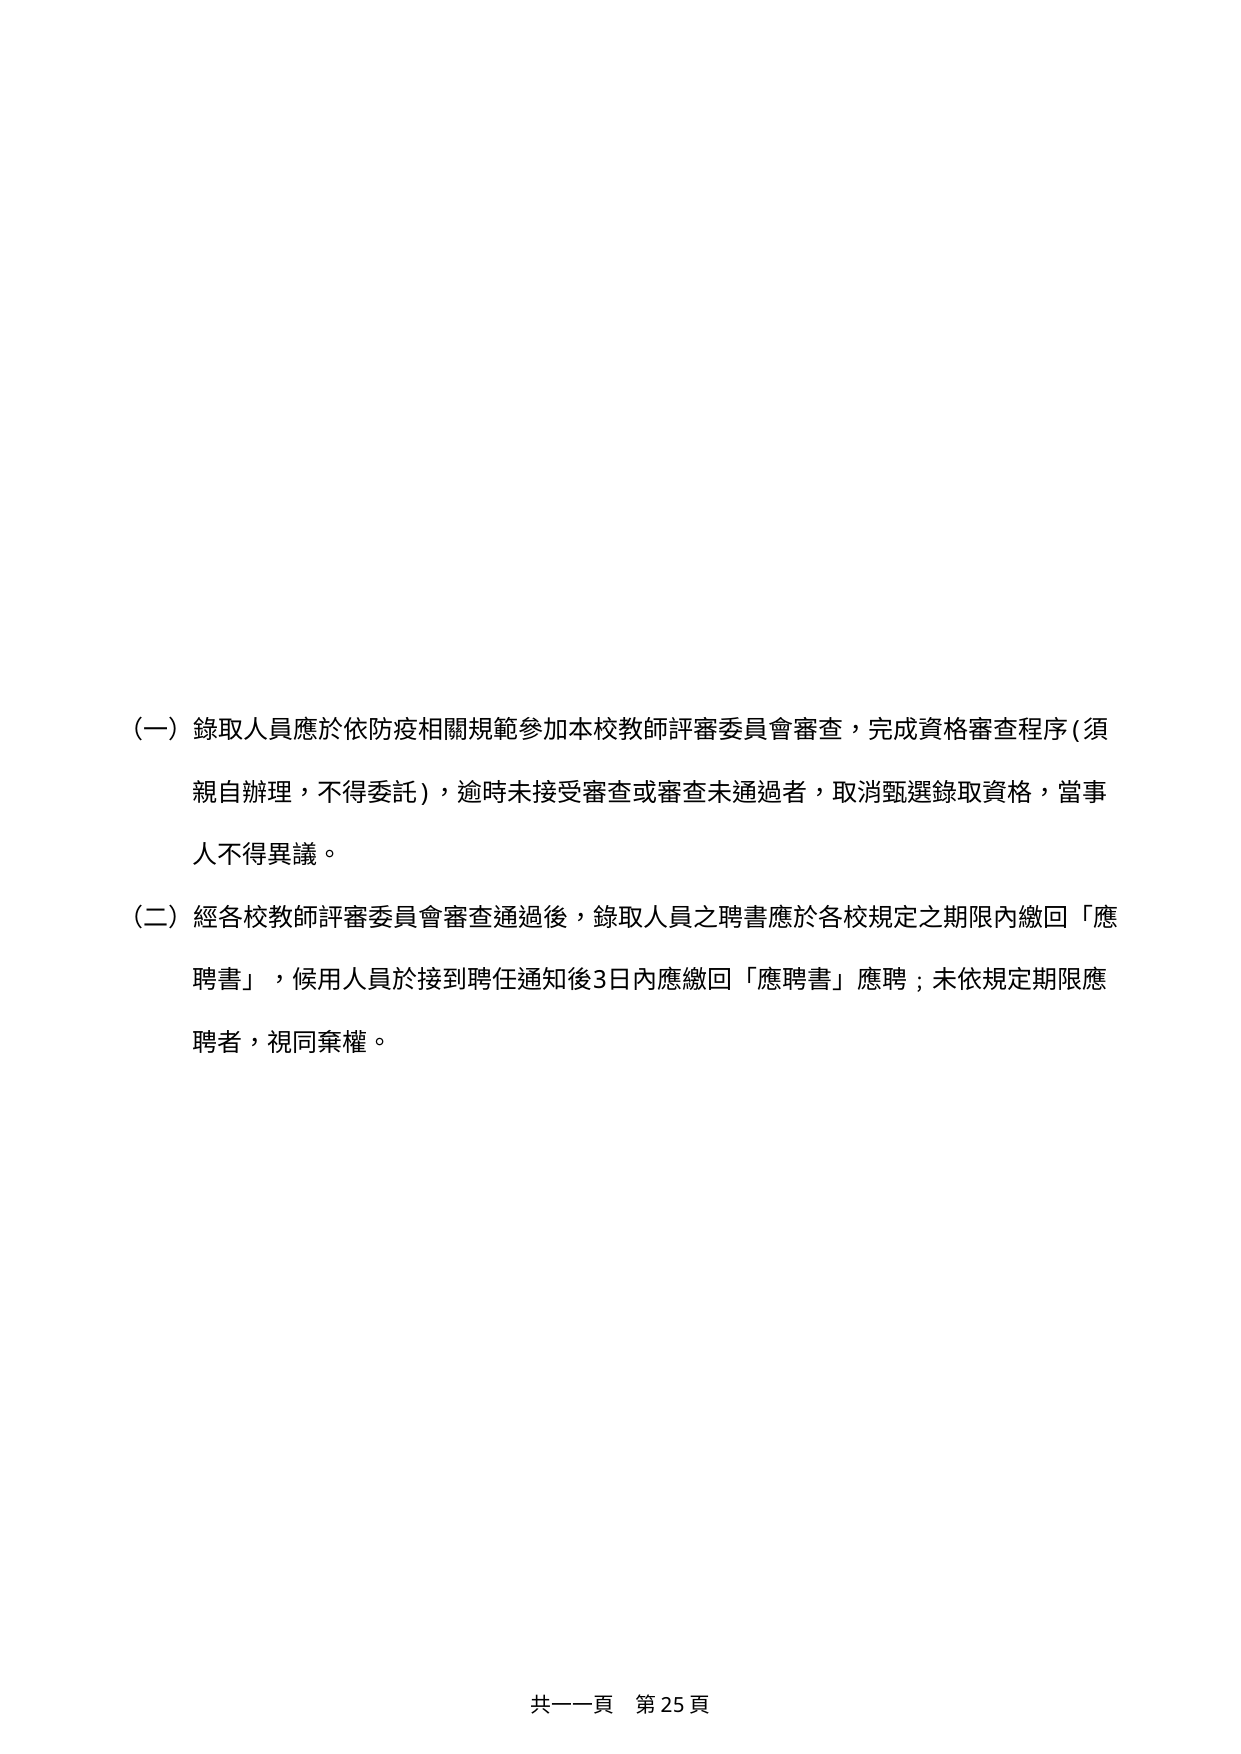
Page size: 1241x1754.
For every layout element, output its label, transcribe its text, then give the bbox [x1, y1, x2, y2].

text （二）經各校教師評審委員會審查通過後，錄取人員之聘書應於各校規定之期限內繳回「應聘書」，候用人員於接到聘任通知後3日內應繳回「應聘書」應聘﹔未依規定期限應聘者，視同棄權。 [118, 874, 1122, 1061]
text （一）錄取人員應於依防疫相關規範參加本校教師評審委員會審查，完成資格審查程序(須親自辦理，不得委託)，逾時未接受審查或審查未通過者，取消甄選錄取資格，當事人不得異議。 [118, 686, 1122, 874]
